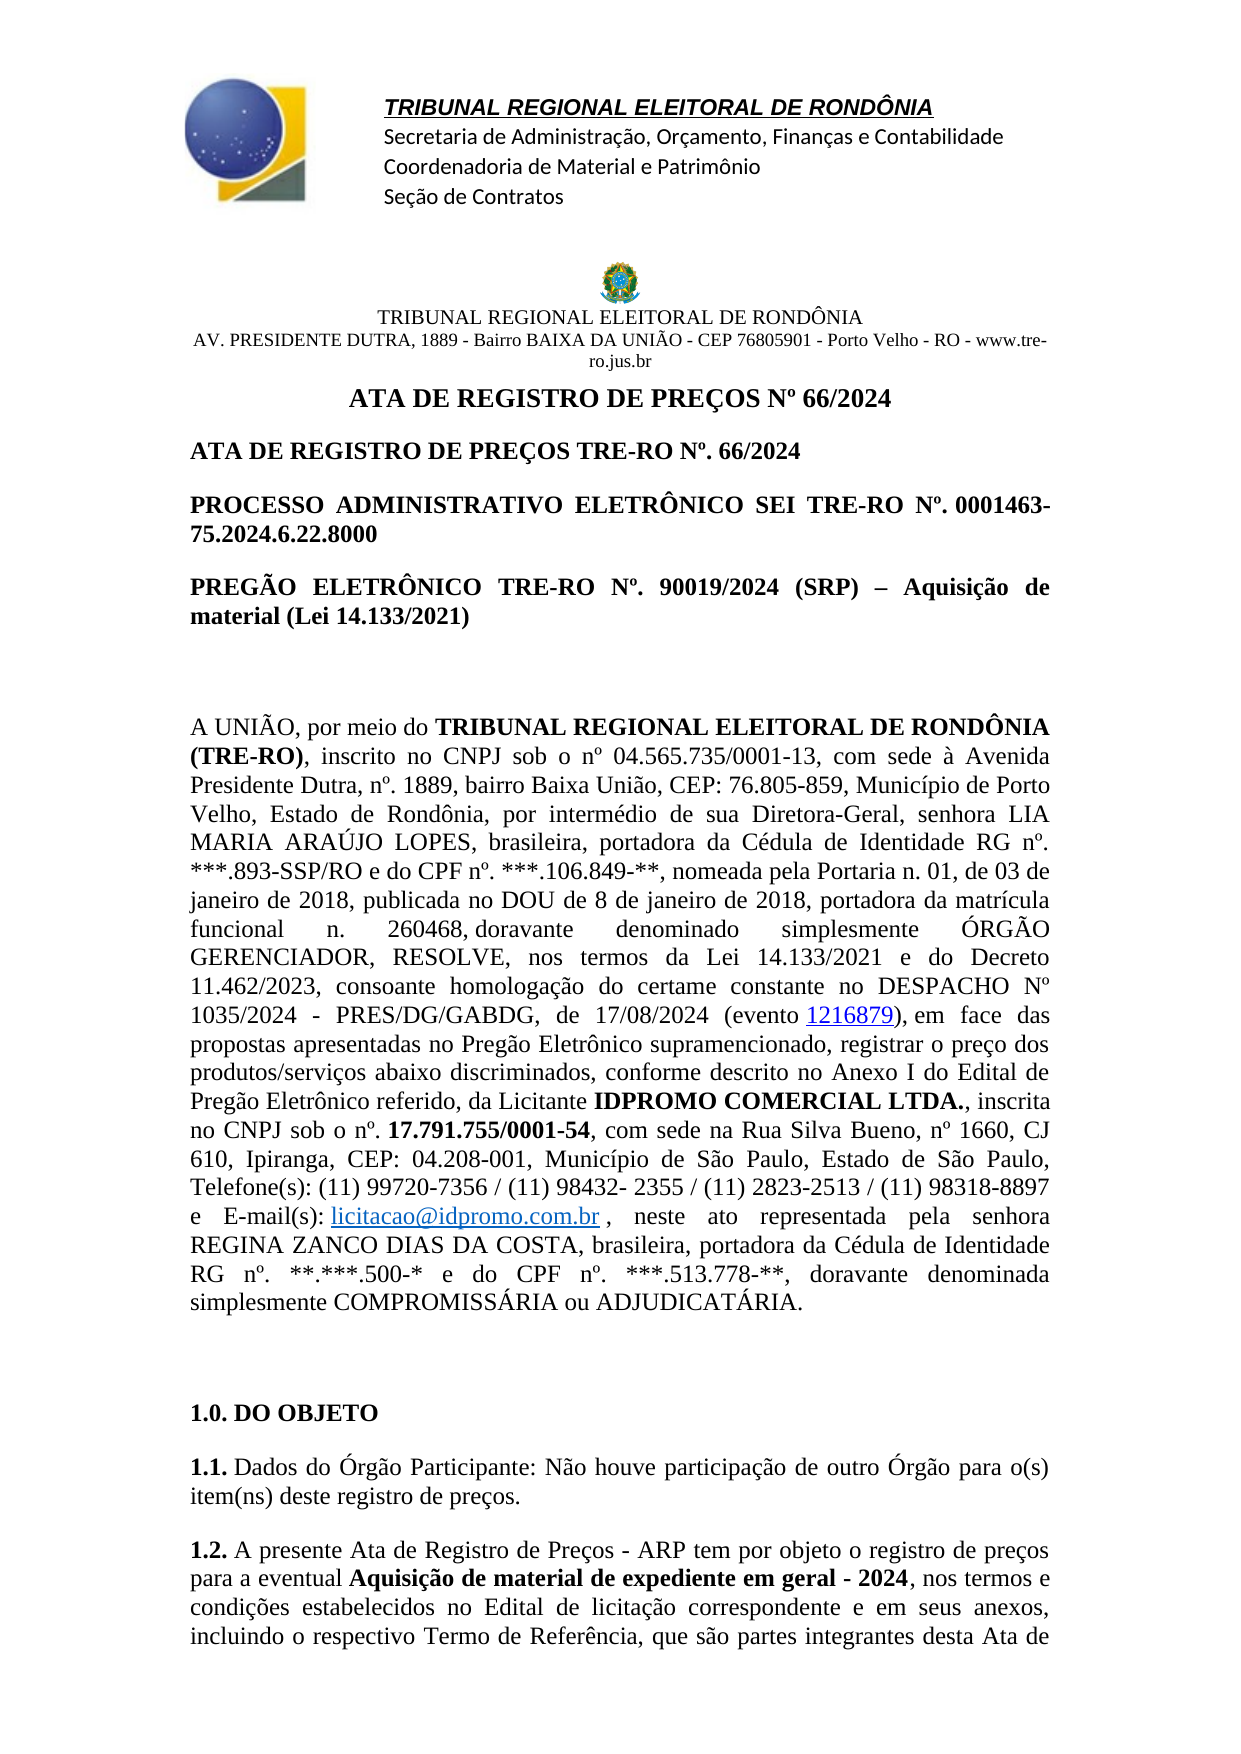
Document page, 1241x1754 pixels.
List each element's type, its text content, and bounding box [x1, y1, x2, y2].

text AV. PRESIDENTE DUTRA, 1889 - Bairro BAIXA DA UNIÃO - CEP 76805901 - Porto Velho - RO - www.tre-ro.jus.br [177, 329, 1063, 372]
text A UNIÃO, por meio do TRIBUNAL REGIONAL ELEITORAL DE RONDÔNIA (TRE-RO), inscrito no CNPJ sob o nº 04.565.735/0001-13, com sede à Avenida Presidente Dutra, nº. 1889, bairro Baixa União, CEP: 76.805-859, Município de Porto Velho, Estado de Rondônia, por intermédio de sua Diretora-Geral, senhora LIA MARIA ARAÚJO LOPES, brasileira, portadora da Cédula de Identidade RG nº. ***.893-SSP/RO e do CPF nº. ***.106.849-**, nomeada pela Portaria n. 01, de 03 de janeiro de 2018, publicada no DOU de 8 de janeiro de 2018, portadora da matrícula funcional n. 260468, doravante denominado simplesmente ÓRGÃO GERENCIADOR, RESOLVE, nos termos da Lei 14.133/2021 e do Decreto 11.462/2023, consoante homologação do certame constante no DESPACHO Nº 1035/2024 - PRES/DG/GABDG, de 17/08/2024 (evento 1216879), em face das propostas apresentadas no Pregão Eletrônico supramencionado, registrar o preço dos produtos/serviços abaixo discriminados, conforme descrito no Anexo I do Edital de Pregão Eletrônico referido, da Licitante IDPROMO COMERCIAL LTDA., inscrita no CNPJ sob o nº. 17.791.755/0001-54, com sede na Rua Silva Bueno, nº 1660, CJ 610, Ipiranga, CEP: 04.208-001, Município de São Paulo, Estado de São Paulo, Telefone(s): (11) 99720-7356 / (11) 98432- 2355 / (11) 2823-2513 / (11) 98318-8897 e E-mail(s): licitacao@idpromo.com.br , neste ato representada pela senhora REGINA ZANCO DIAS DA COSTA, brasileira, portadora da Cédula de Identidade RG nº. **.***.500-* e do CPF nº. ***.513.778-**, doravante denominada simplesmente COMPROMISSÁRIA ou ADJUDICATÁRIA. [190, 712, 1051, 1316]
text TRIBUNAL REGIONAL ELEITORAL DE RONDÔNIA [177, 304, 1063, 329]
text PROCESSO ADMINISTRATIVO ELETRÔNICO SEI TRE-RO Nº. 0001463-75.2024.6.22.8000 [190, 490, 1051, 547]
text ATA DE REGISTRO DE PREÇOS TRE-RO Nº. 66/2024 [190, 436, 1051, 465]
text 1.2. A presente Ata de Registro de Preços - ARP tem por objeto o registro de preços para a eventual Aquisição de material de expediente em geral - 2024, nos termos e condições estabelecidos no Edital de licitação correspondente e em seus anexos, incluindo o respectivo Termo de Referência, que são partes integrantes desta Ata de [190, 1535, 1051, 1650]
text 1.1. Dados do Órgão Participante: Não houve participação de outro Órgão para o(s) item(ns) deste registro de preços. [190, 1452, 1051, 1510]
text Ata de Registro de Preços Nº 66/2024 [177, 382, 1063, 413]
text PREGÃO ELETRÔNICO TRE-RO Nº. 90019/2024 (SRP) – Aquisição de material (Lei 14.133/2021) [190, 572, 1051, 630]
text 1.0. DO OBJETO [190, 1398, 1051, 1427]
